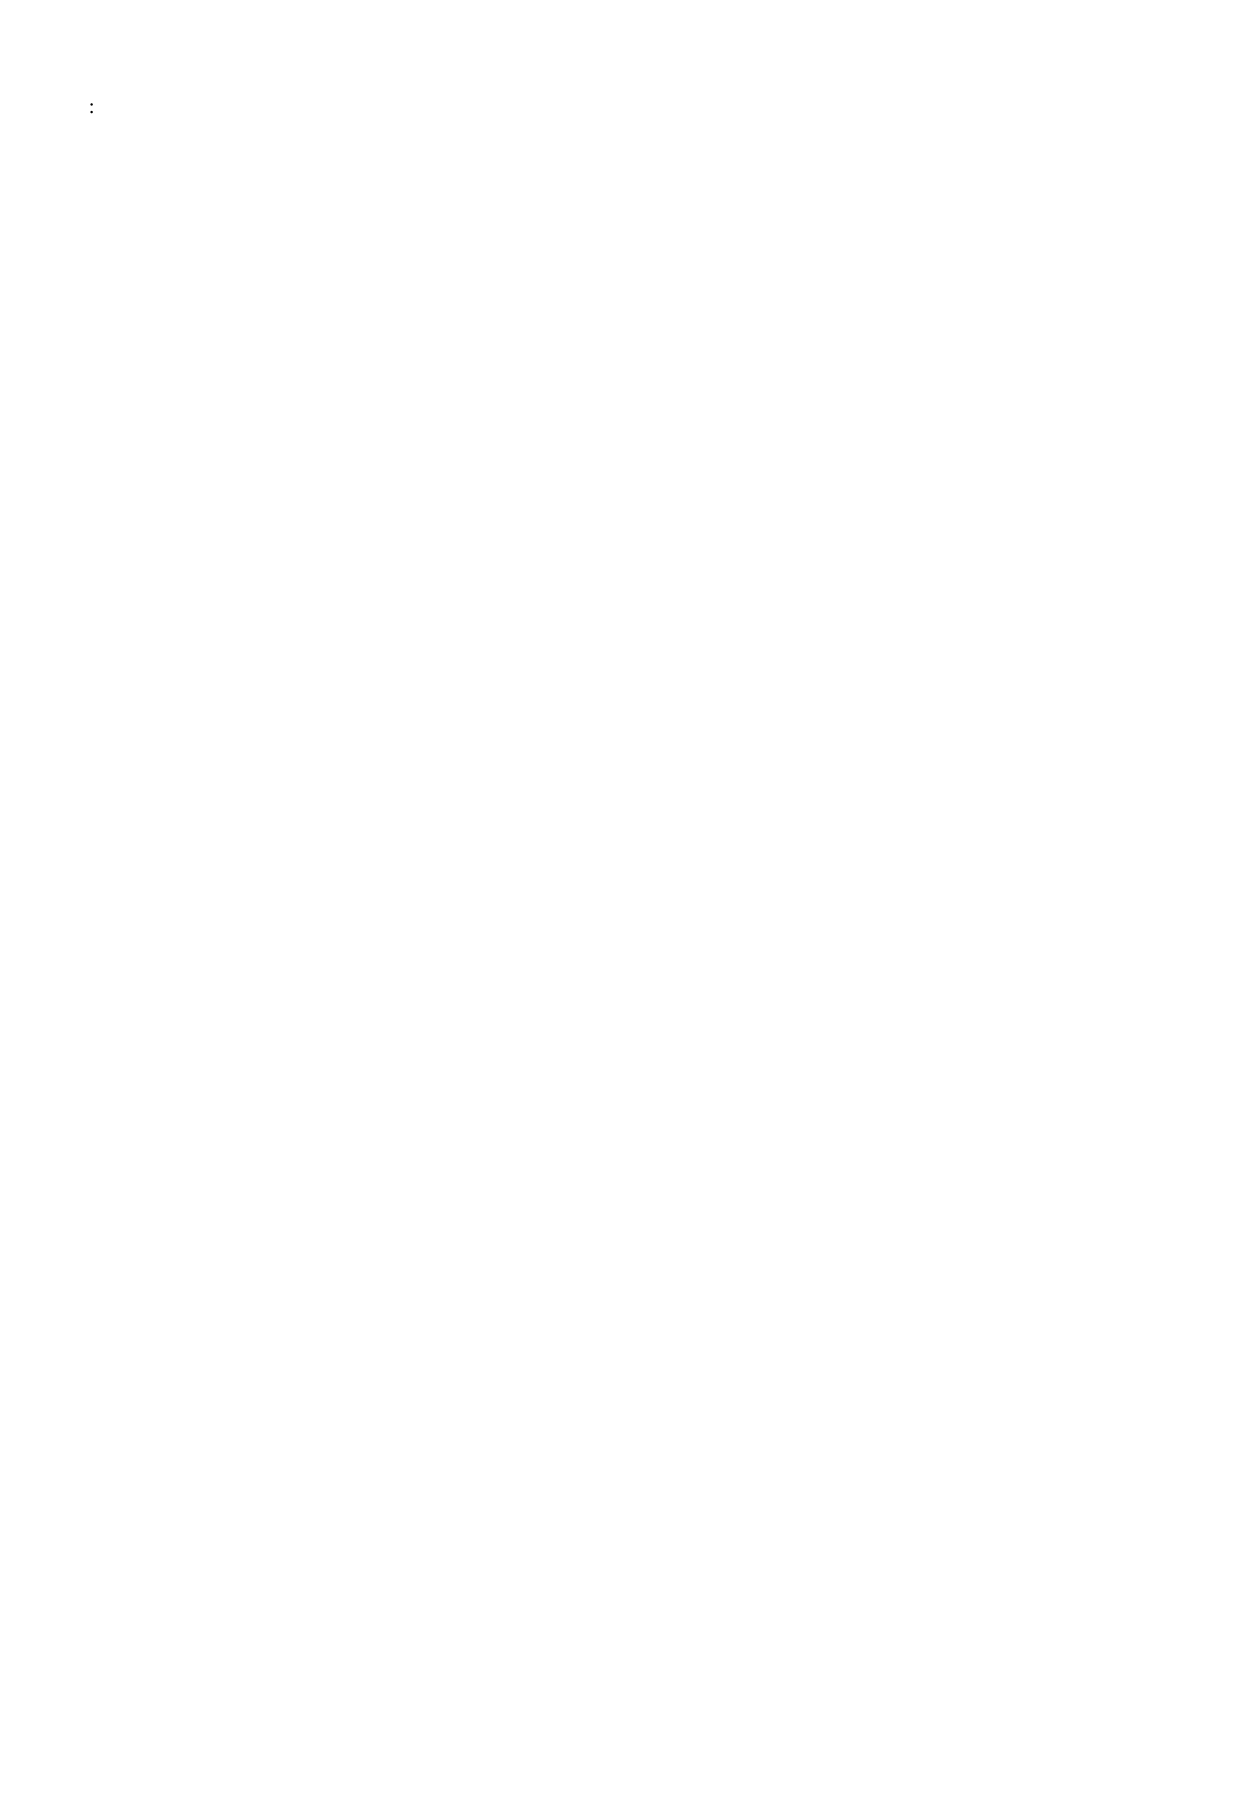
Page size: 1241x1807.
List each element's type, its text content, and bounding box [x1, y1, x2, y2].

text : [89, 94, 913, 118]
